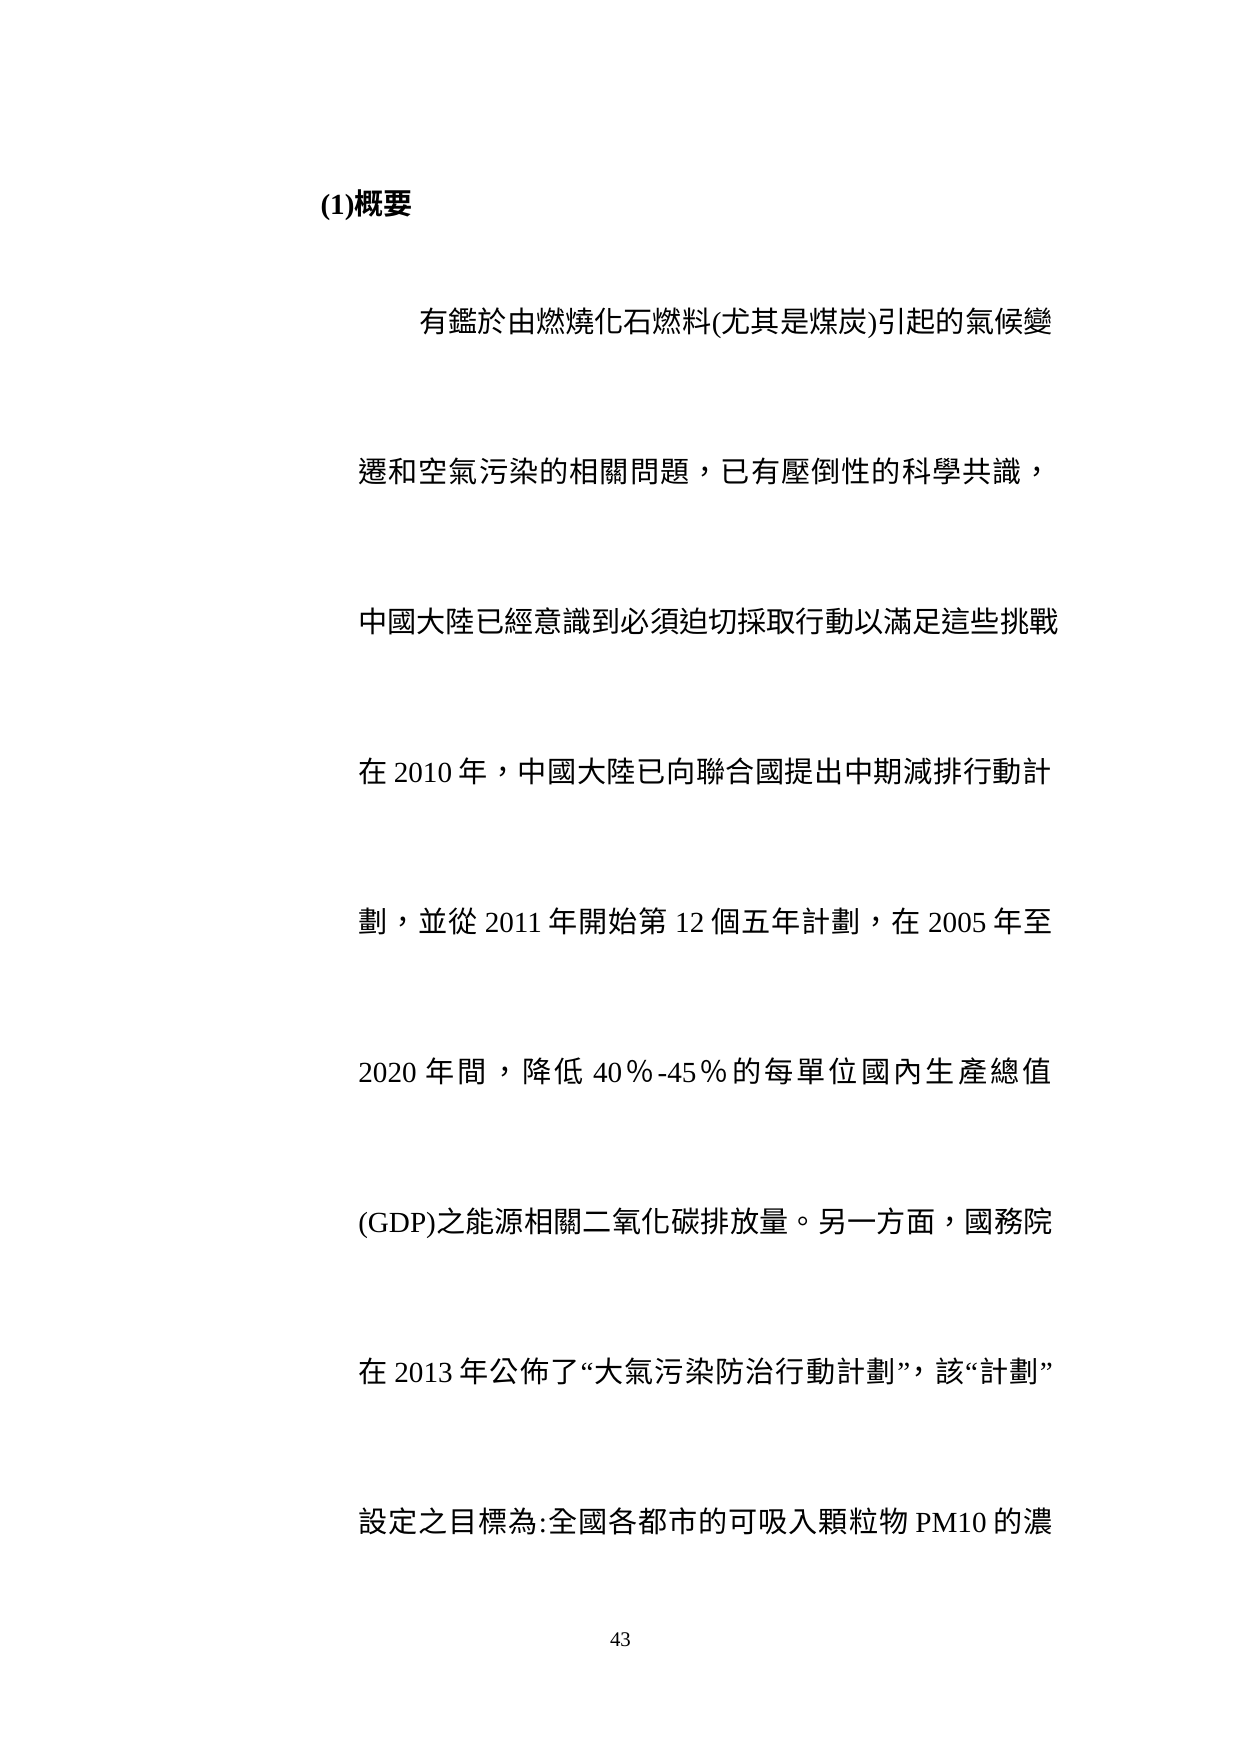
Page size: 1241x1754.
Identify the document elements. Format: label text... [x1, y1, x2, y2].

text (1)概要 [187, 164, 1053, 239]
text 有鑑於由燃燒化石燃料(尤其是煤炭)引起的氣候變遷和空氣污染的相關問題，已有壓倒性的科學共識，中國大陸已經意識到必須迫切採取行動以滿足這些挑戰。在2010年，中國大陸已向聯合國提出中期減排行動計劃，並從2011年開始第12個五年計劃，在2005年至2020年間，降低40％-45％的每單位國內生產總值(GDP)之能源相關二氧化碳排放量。另一方面，國務院在2013年公佈了“大氣污染防治行動計劃”，該“計劃”設定之目標為:全國各都市的可吸入顆粒物PM10的濃度從2012年起至2017年降低10 ％，並在北京，天津，河北（京，津，冀帶）減少PM2.5的濃度25％，以及在長江三角洲地區減少20 ％，並在珠江三角洲減少15％。中國大陸的長期策略目標就是透過克服環境問題，建設低碳社會，實現永續發展。 [358, 282, 1053, 1557]
